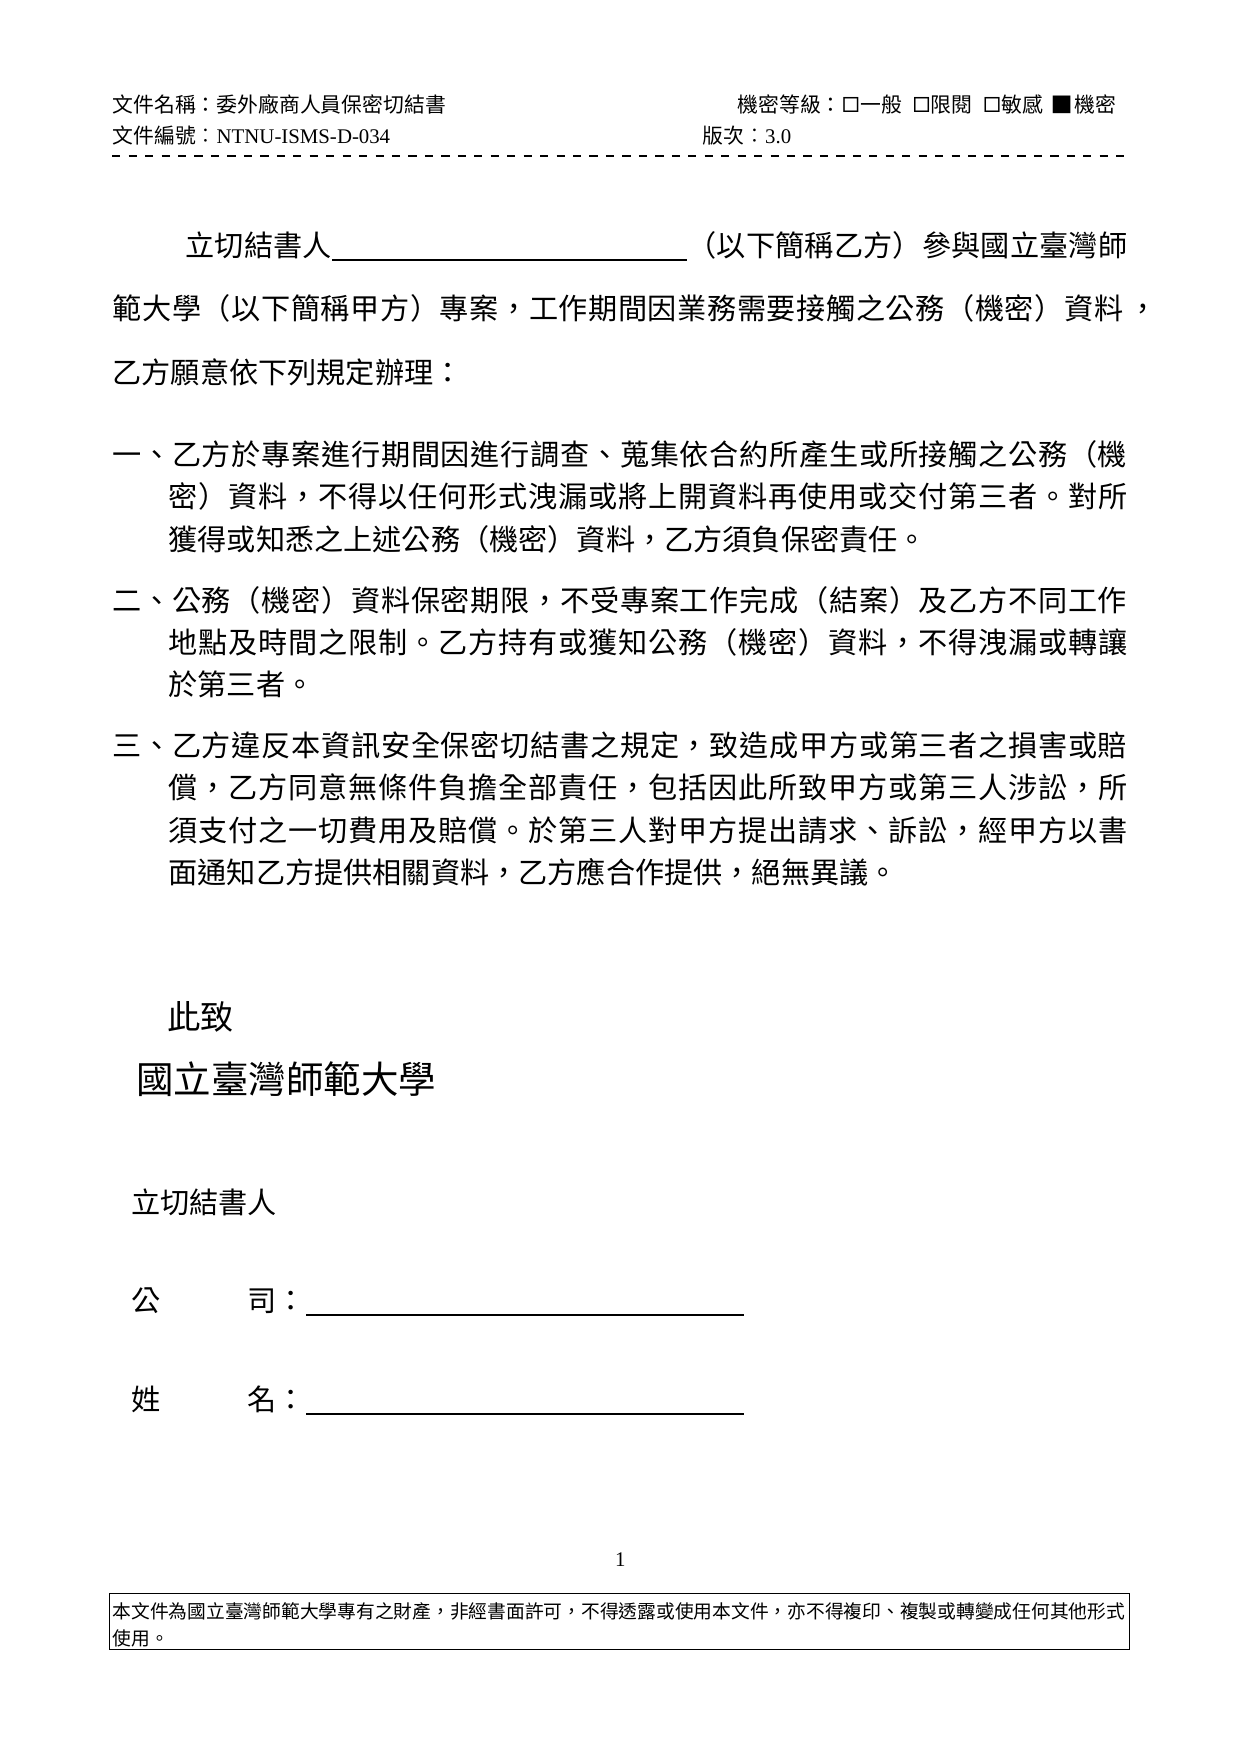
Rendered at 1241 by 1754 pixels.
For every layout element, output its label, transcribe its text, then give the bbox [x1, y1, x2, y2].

text 立切結書人 [112, 1179, 1124, 1222]
text 一、乙方於專案進行期間因進行調查、蒐集依合約所產生或所接觸之公務（機密）資料，不得以任何形式洩漏或將上開資料再使用或交付第三者。對所獲得或知悉之上述公務（機密）資料，乙方須負保密責任。 [112, 431, 1128, 558]
text 二、公務（機密）資料保密期限，不受專案工作完成（結案）及乙方不同工作地點及時間之限制。乙方持有或獲知公務（機密）資料，不得洩漏或轉讓於第三者。 [112, 577, 1128, 704]
text 姓 名： [112, 1376, 1124, 1419]
text 此致 [112, 973, 1124, 1036]
text 立切結書人 （以下簡稱乙方）參與國立臺灣師範大學（以下簡稱甲方）專案，工作期間因業務需要接觸之公務（機密）資料，乙方願意依下列規定辦理： [112, 222, 1128, 392]
text 公 司： [112, 1278, 1124, 1320]
text 三、乙方違反本資訊安全保密切結書之規定，致造成甲方或第三者之損害或賠償，乙方同意無條件負擔全部責任，包括因此所致甲方或第三人涉訟，所須支付之一切費用及賠償。於第三人對甲方提出請求、訴訟，經甲方以書面通知乙方提供相關資料，乙方應合作提供，絕無異議。 [112, 723, 1128, 892]
text 國立臺灣師範大學 [112, 1036, 1124, 1098]
